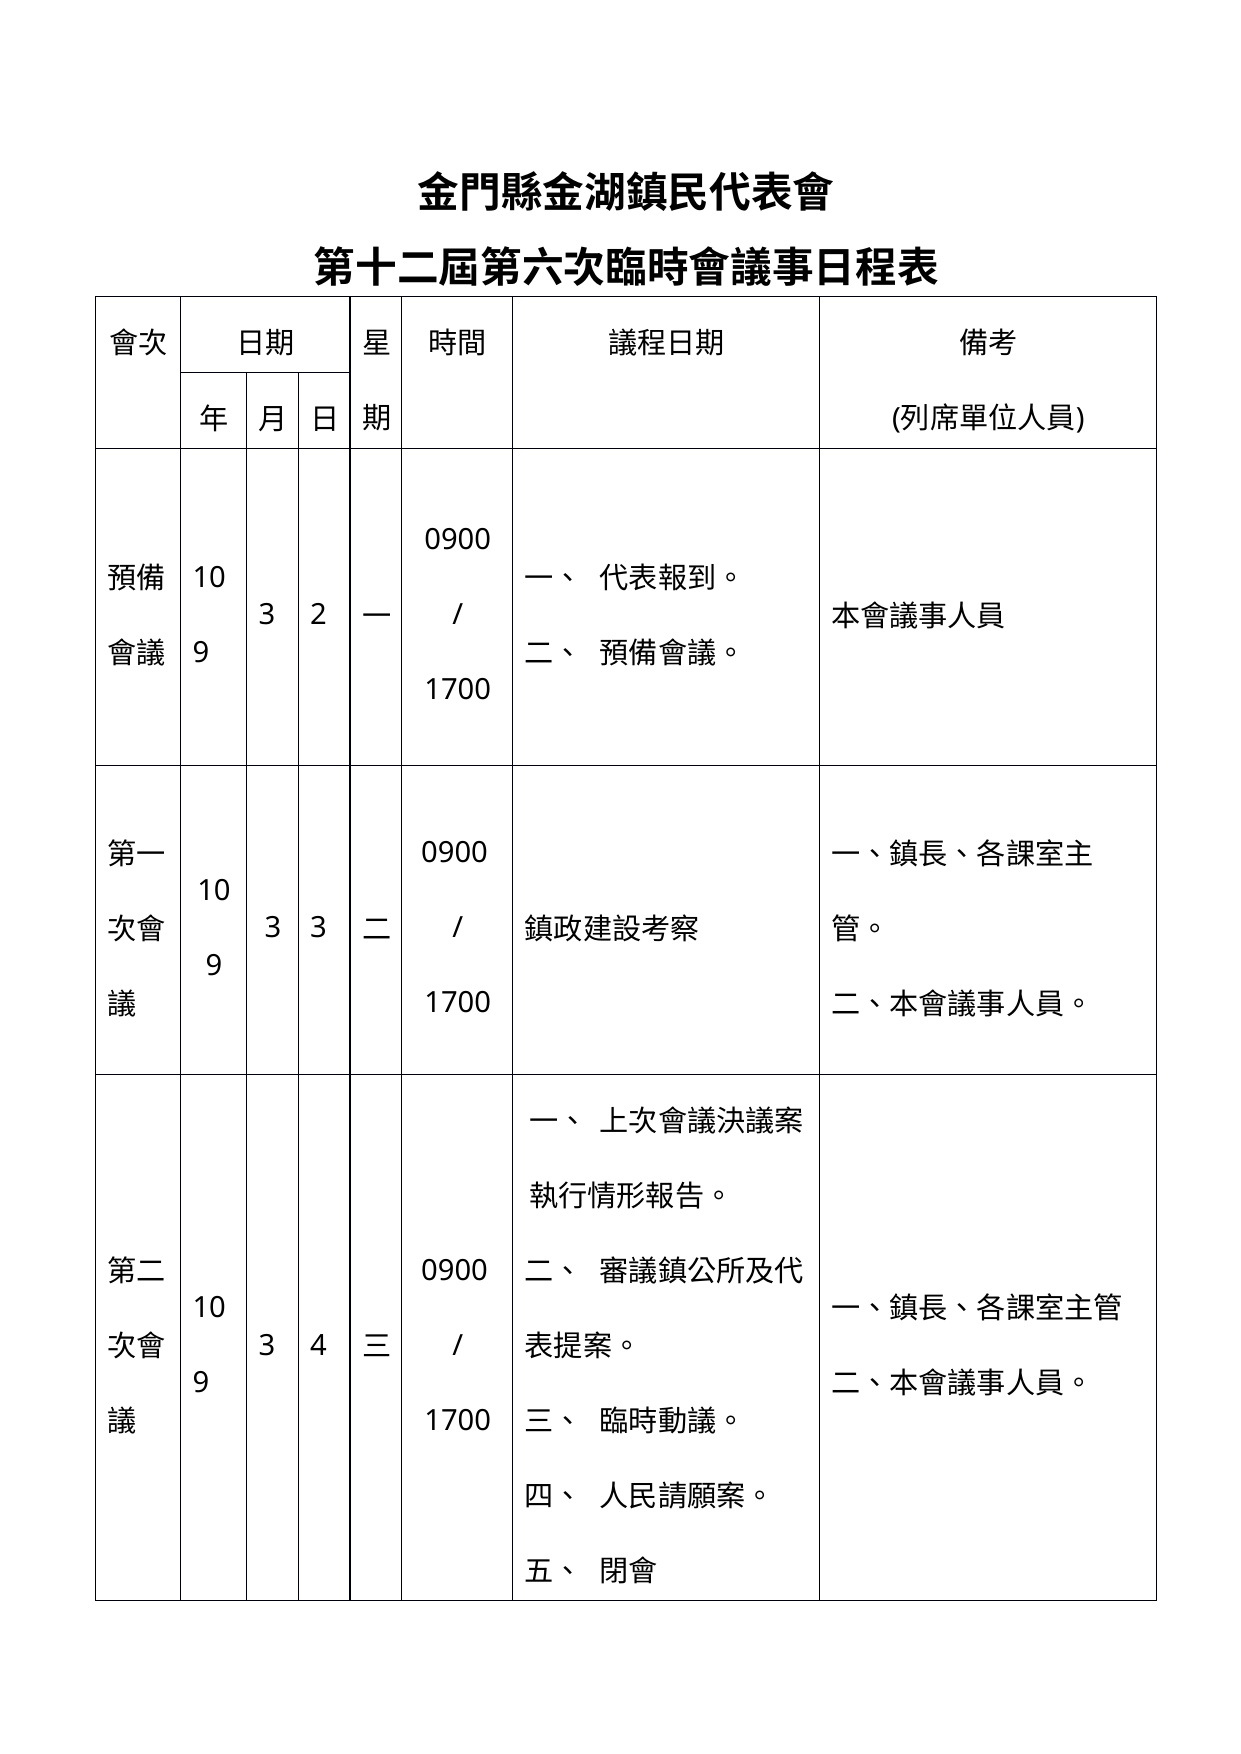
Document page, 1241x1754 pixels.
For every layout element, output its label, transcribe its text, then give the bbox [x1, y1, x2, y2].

table_header 日期 [181, 297, 349, 372]
table_cell 3 [247, 766, 298, 1074]
table_cell 3 [299, 766, 349, 1074]
table_cell 0900 / 1700 [402, 449, 512, 765]
table_cell 3 [247, 1075, 298, 1600]
table_header 會次 [96, 297, 180, 448]
table_cell 109 [181, 766, 246, 1074]
table_cell 2 [299, 449, 349, 765]
table_cell 3 [247, 449, 298, 765]
table_header 星期 [351, 297, 401, 448]
table_cell 本會議事人員 [820, 449, 1156, 765]
table_cell 0900 / 1700 [402, 766, 512, 1074]
table_cell 第二次會議 [96, 1075, 180, 1600]
table_header 備考 (列席單位人員) [820, 297, 1156, 448]
table_cell 日 [299, 373, 349, 448]
table_cell 一 [351, 449, 401, 765]
table_cell 代表報到。 預備會議。 [513, 449, 819, 765]
table_cell 月 [247, 373, 298, 448]
table_cell 一、鎮長、各課室主管。 二、本會議事人員。 [820, 766, 1156, 1074]
table_cell 109 [181, 1075, 246, 1600]
table_cell 4 [299, 1075, 349, 1600]
table_cell 一、鎮長、各課室主管 二、本會議事人員。 [820, 1075, 1156, 1600]
table_cell 鎮政建設考察 [513, 766, 819, 1074]
table_cell 上次會議決議案執行情形報告。 審議鎮公所及代 表提案。 臨時動議。 人民請願案。 閉會 [513, 1075, 819, 1600]
table_cell 二 [351, 766, 401, 1074]
table_cell 年 [181, 373, 246, 448]
text 第十二屆第六次臨時會議事日程表 [130, 221, 1122, 296]
table_cell 109 [181, 449, 246, 765]
table_cell 0900 / 1700 [402, 1075, 512, 1600]
table_header 時間 [402, 297, 512, 448]
table_cell 預備會議 [96, 449, 180, 765]
table_cell 三 [351, 1075, 401, 1600]
table_header 議程日期 [513, 297, 819, 448]
table_cell 第一次會議 [96, 766, 180, 1074]
text 金門縣金湖鎮民代表會 [130, 146, 1122, 221]
